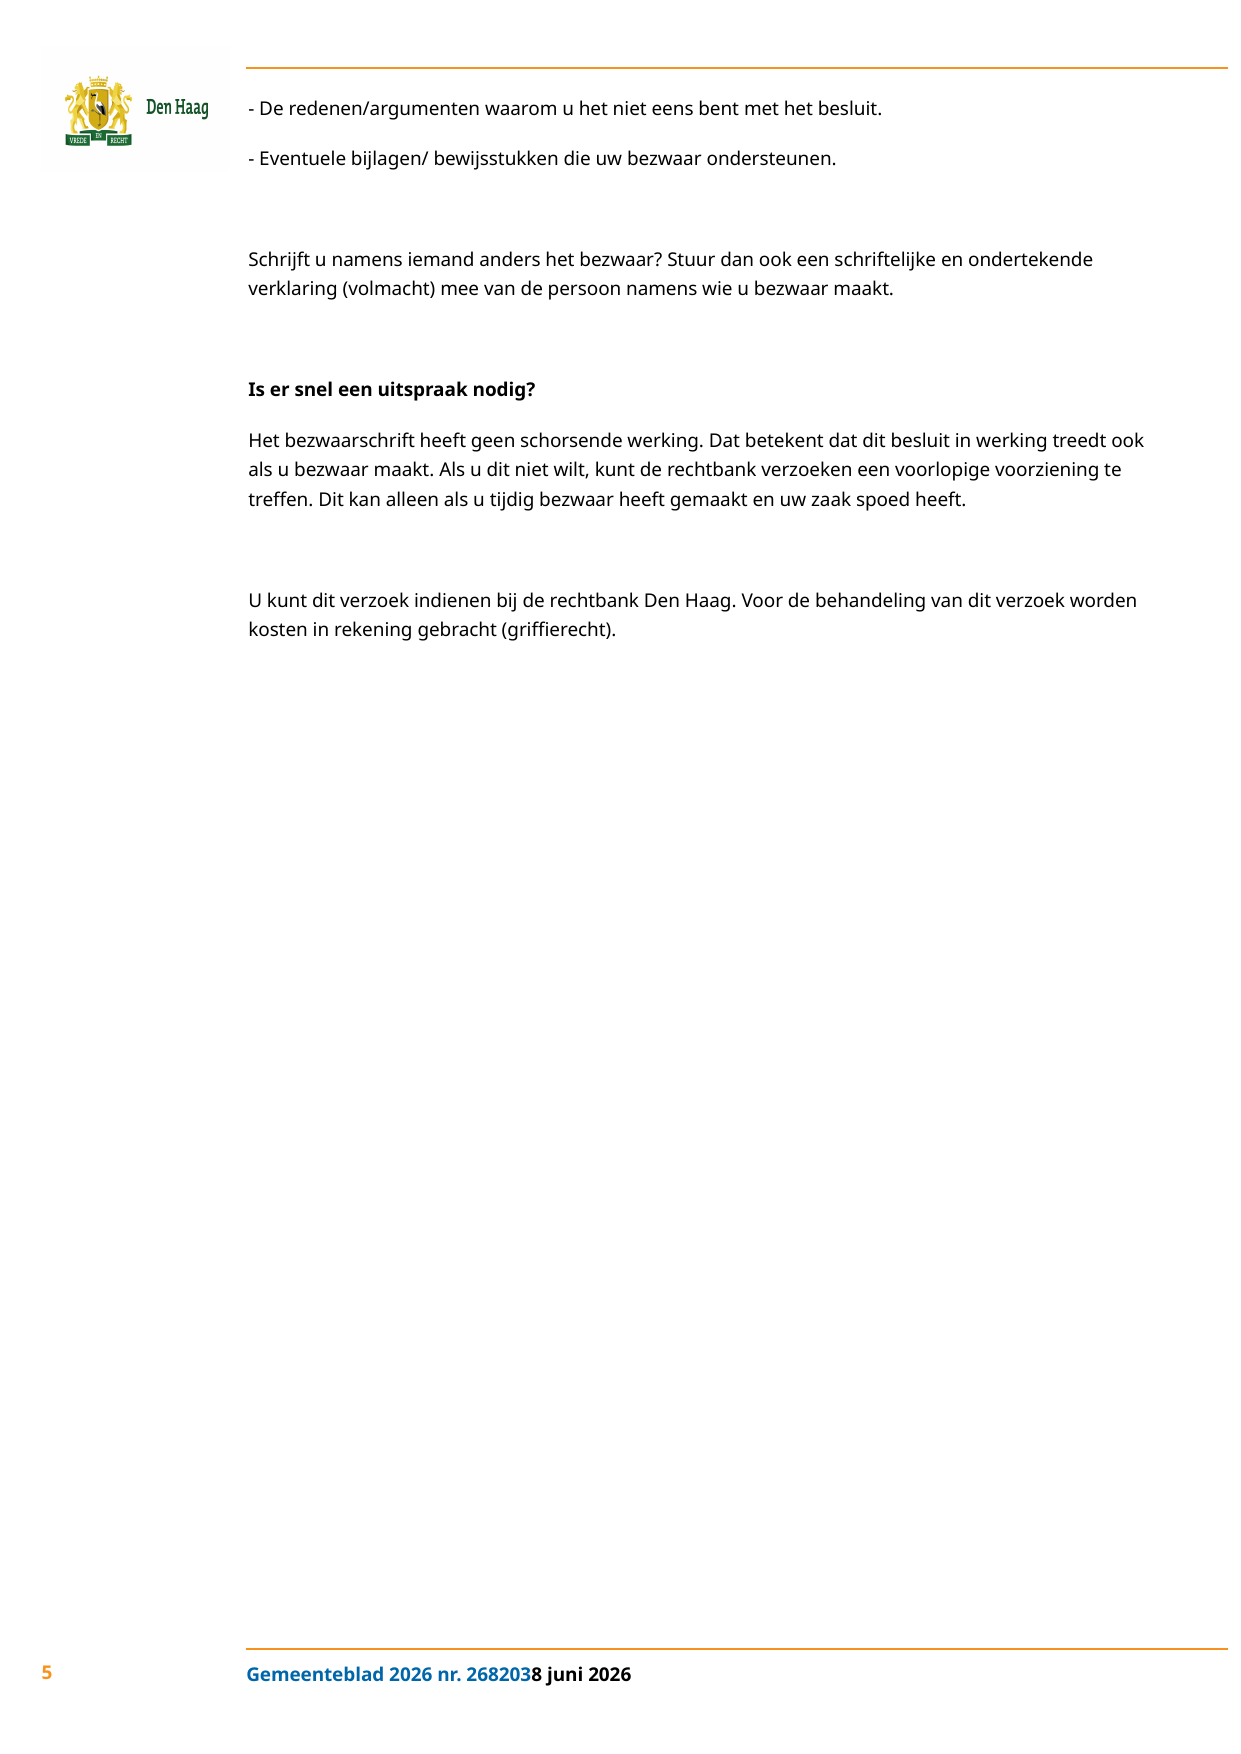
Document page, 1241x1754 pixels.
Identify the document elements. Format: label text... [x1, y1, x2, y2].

text - Eventuele bijlagen/ bewijsstukken die uw bezwaar ondersteunen. [248, 145, 1152, 171]
picture [41, 47, 231, 172]
text Schrijft u namens iemand anders het bezwaar? Stuur dan ook een schriftelijke en ondertekende verklaring (volmacht) mee van de persoon namens wie u bezwaar maakt. [248, 246, 1152, 301]
text - De redenen/argumenten waarom u het niet eens bent met het besluit. [248, 95, 1152, 121]
text U kunt dit verzoek indienen bij de rechtbank Den Haag. Voor de behandeling van dit verzoek worden kosten in rekening gebracht (griffierecht). [248, 587, 1152, 642]
text Is er snel een uitspraak nodig? [248, 376, 1152, 402]
text Het bezwaarschrift heeft geen schorsende werking. Dat betekent dat dit besluit in werking treedt ook als u bezwaar maakt. Als u dit niet wilt, kunt de rechtbank verzoeken een voorlopige voorziening te treffen. Dit kan alleen als u tijdig bezwaar heeft gemaakt en uw zaak spoed heeft. [248, 427, 1152, 512]
